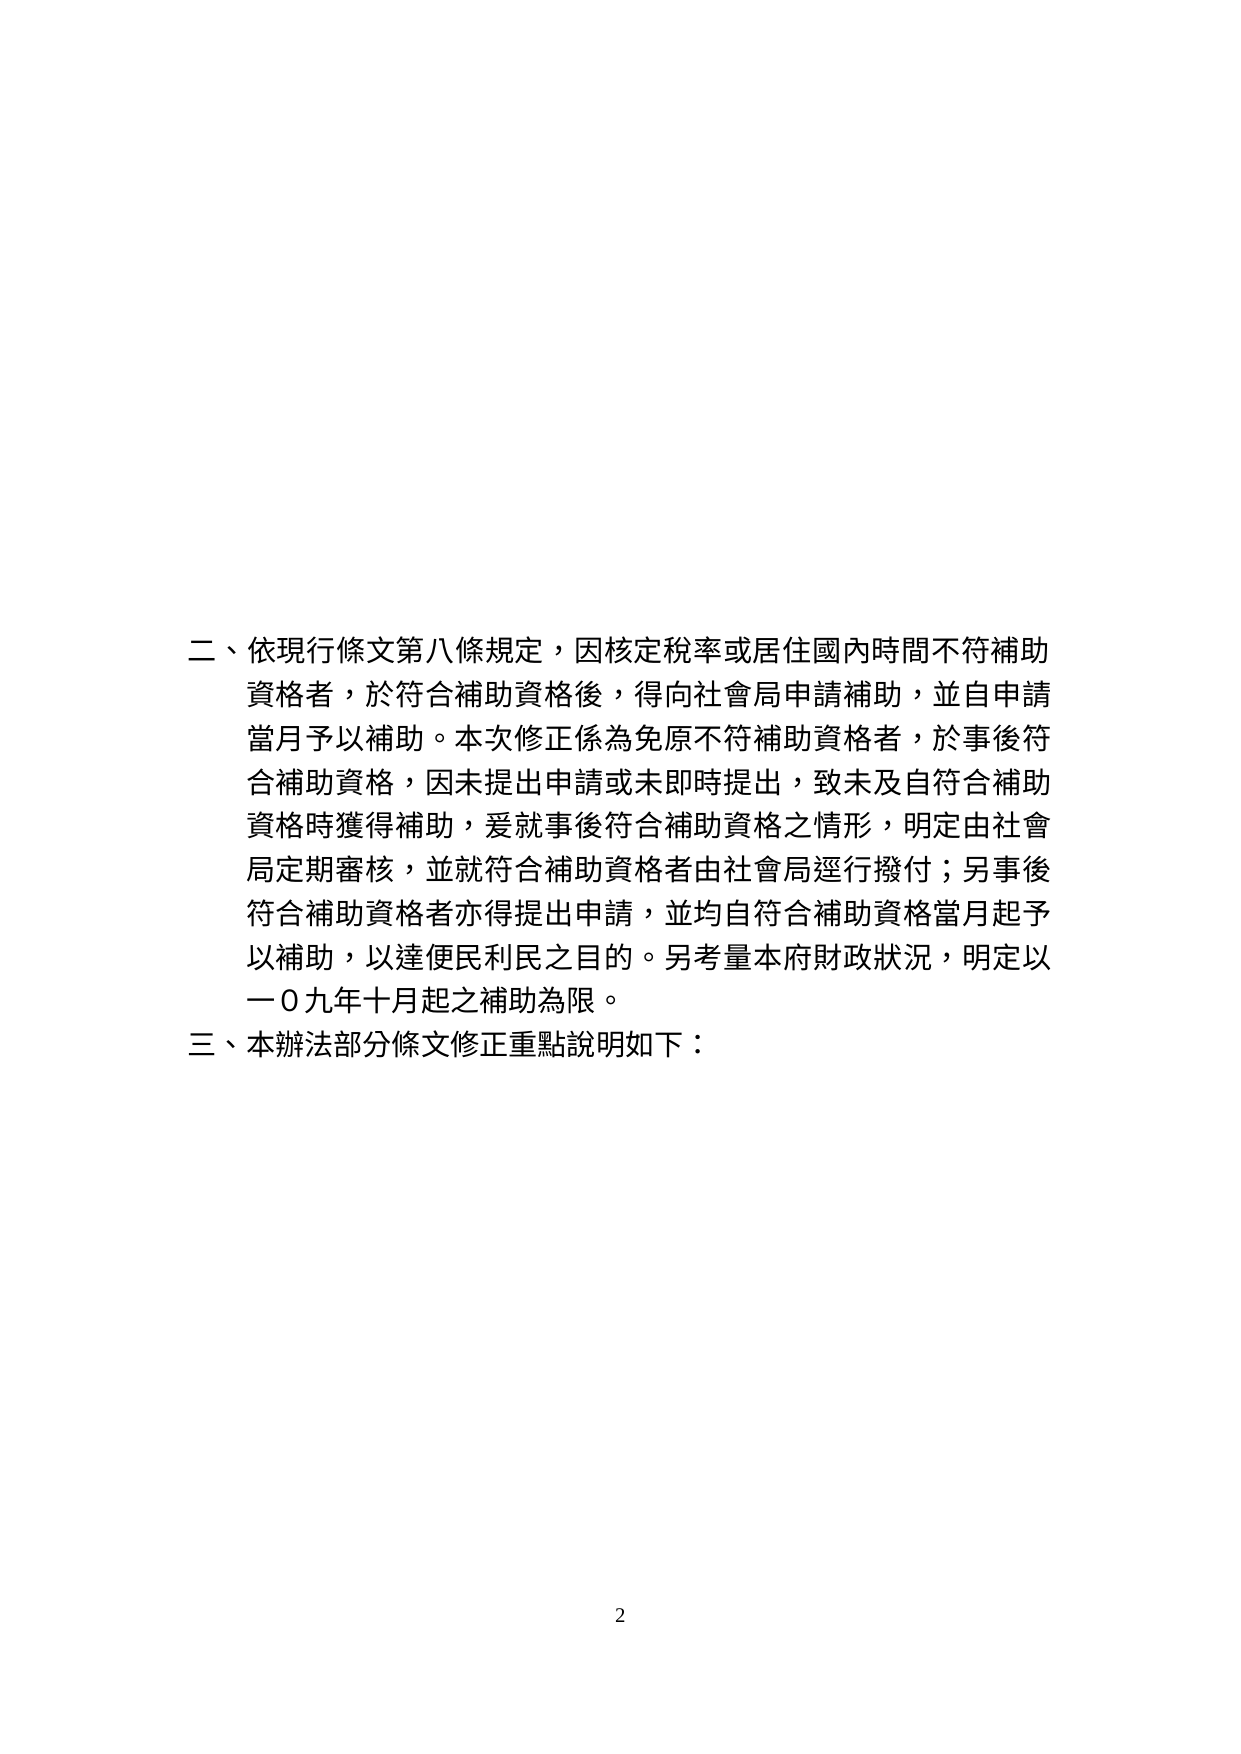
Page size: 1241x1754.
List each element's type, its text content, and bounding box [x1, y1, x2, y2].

text 三、本辦法部分條文修正重點說明如下： [187, 1021, 1053, 1064]
text 二、依現行條文第八條規定，因核定稅率或居住國內時間不符補助資格者，於符合補助資格後，得向社會局申請補助，並自申請當月予以補助。本次修正係為免原不符補助資格者，於事後符合補助資格，因未提出申請或未即時提出，致未及自符合補助資格時獲得補助，爰就事後符合補助資格之情形，明定由社會局定期審核，並就符合補助資格者由社會局逕行撥付；另事後符合補助資格者亦得提出申請，並均自符合補助資格當月起予以補助，以達便民利民之目的。另考量本府財政狀況，明定以一０九年十月起之補助為限。 [187, 627, 1053, 1021]
